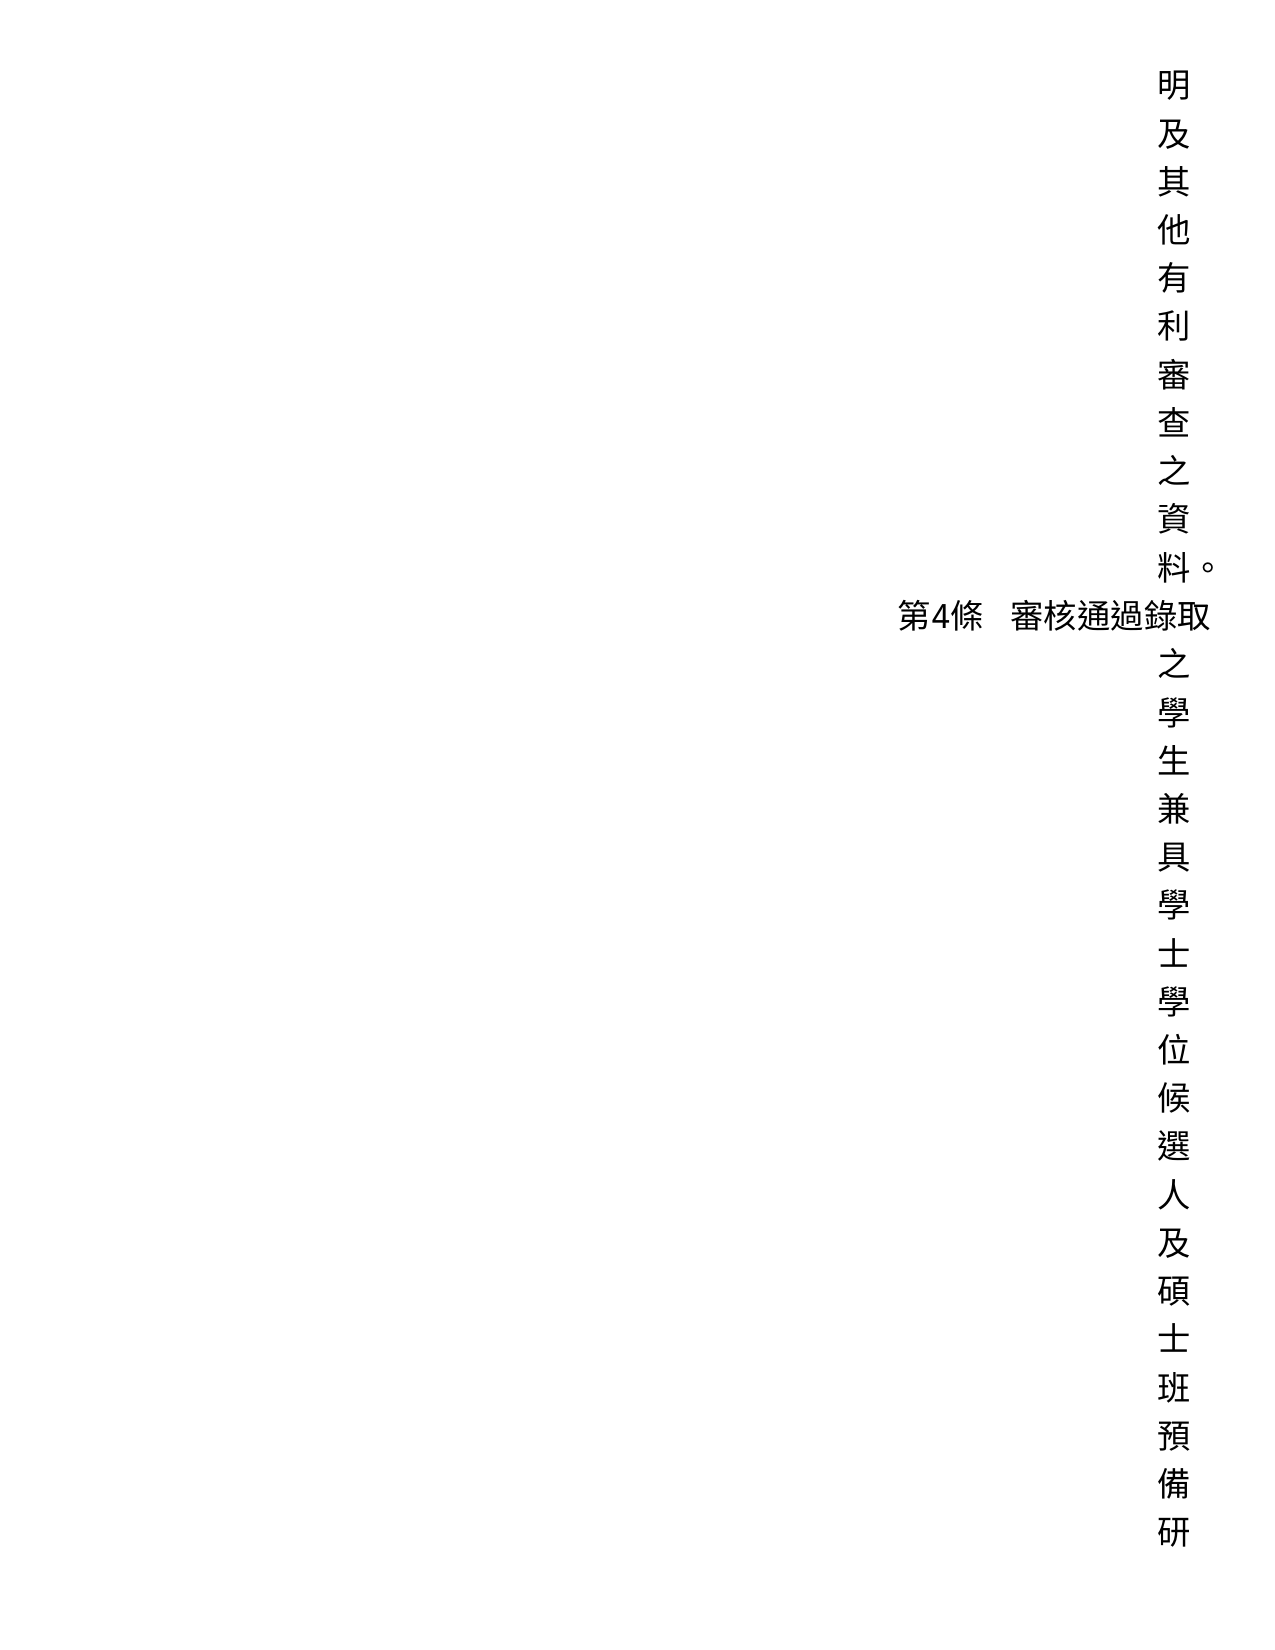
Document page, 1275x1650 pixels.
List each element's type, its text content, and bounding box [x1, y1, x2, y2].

list 審核通過錄取之學生兼具學士學位候選人及碩士班預備研究生（以下簡稱預研生）資格。 [1157, 589, 1211, 1554]
list 學生申請時應繳交其大學部前五學期成績單、班級排名證明及其他有利審查之資料。 [1157, 59, 1211, 589]
